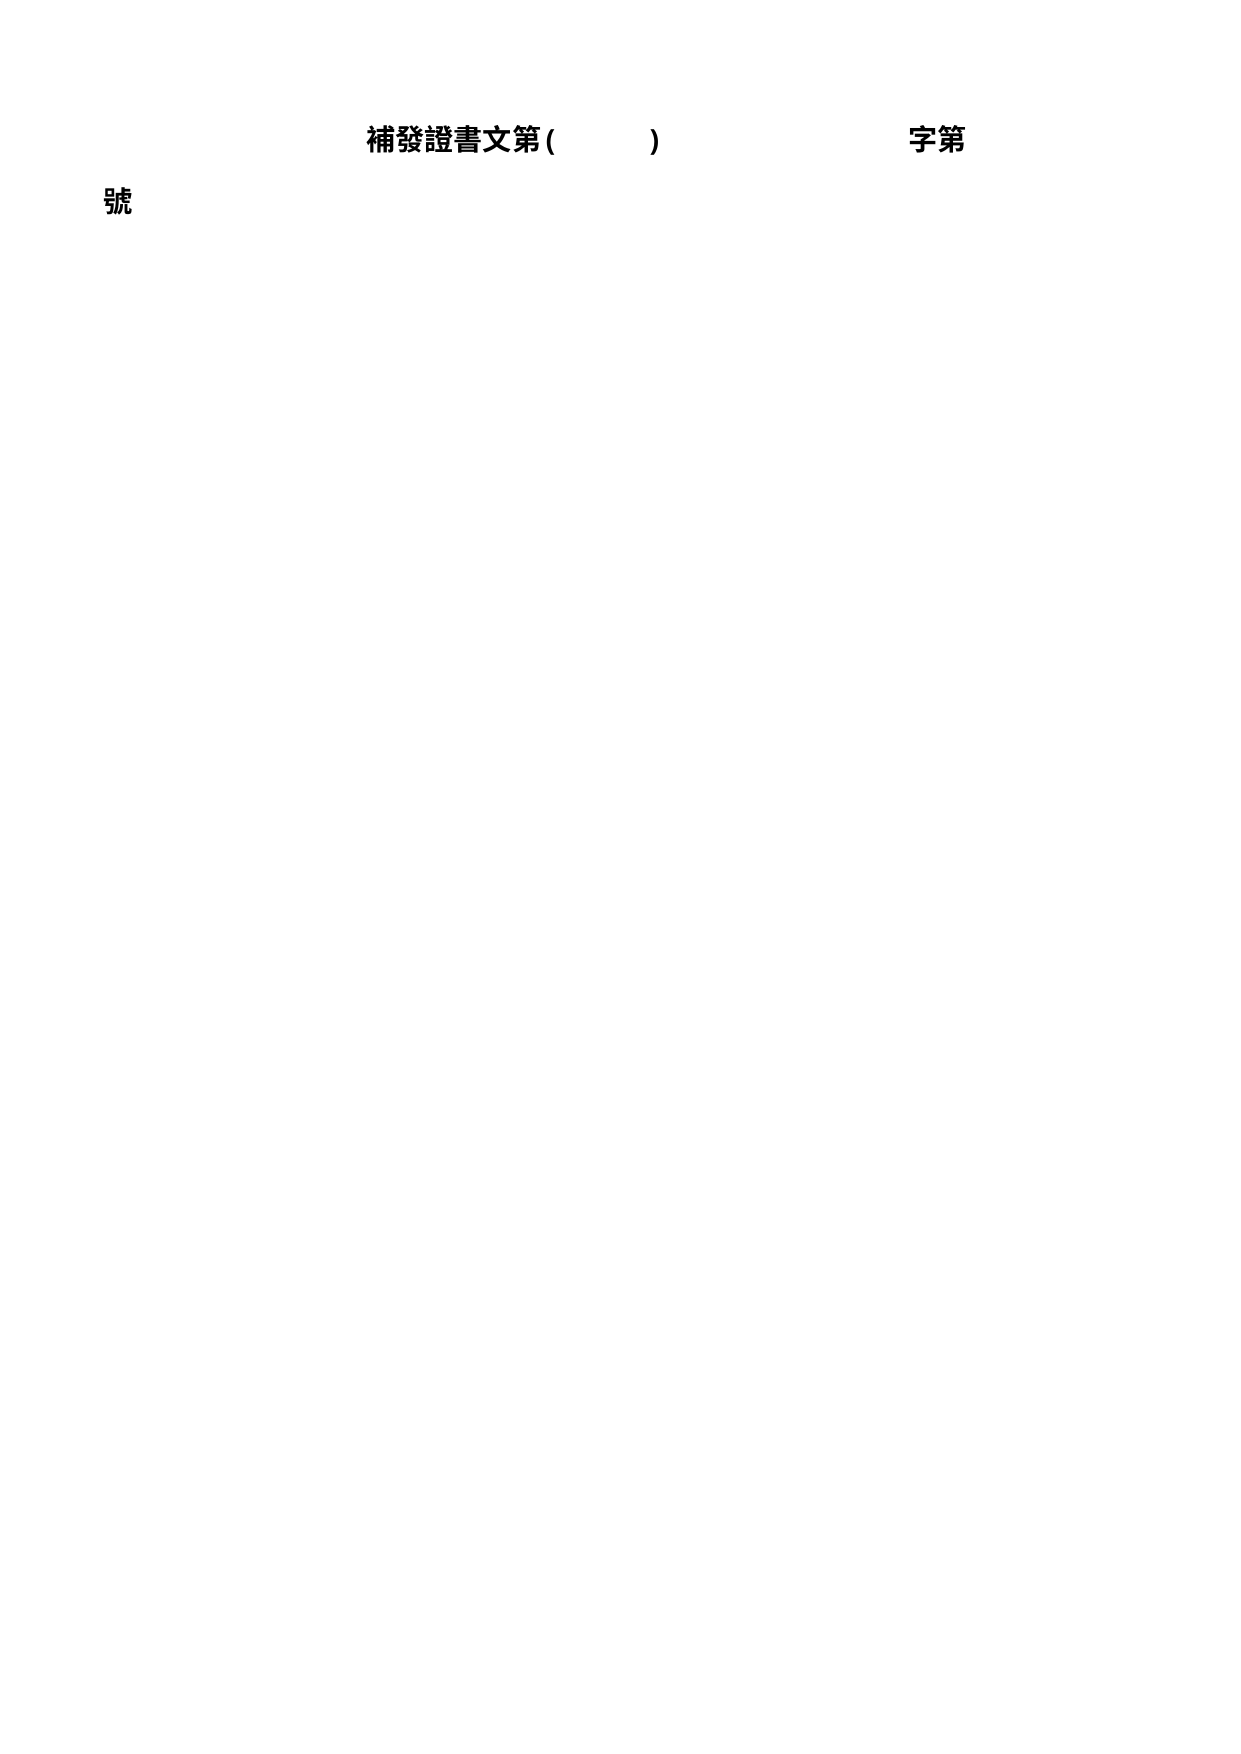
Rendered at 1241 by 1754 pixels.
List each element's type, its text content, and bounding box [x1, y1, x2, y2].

text 補發證書文第( ) 字第 號 [103, 96, 1107, 221]
